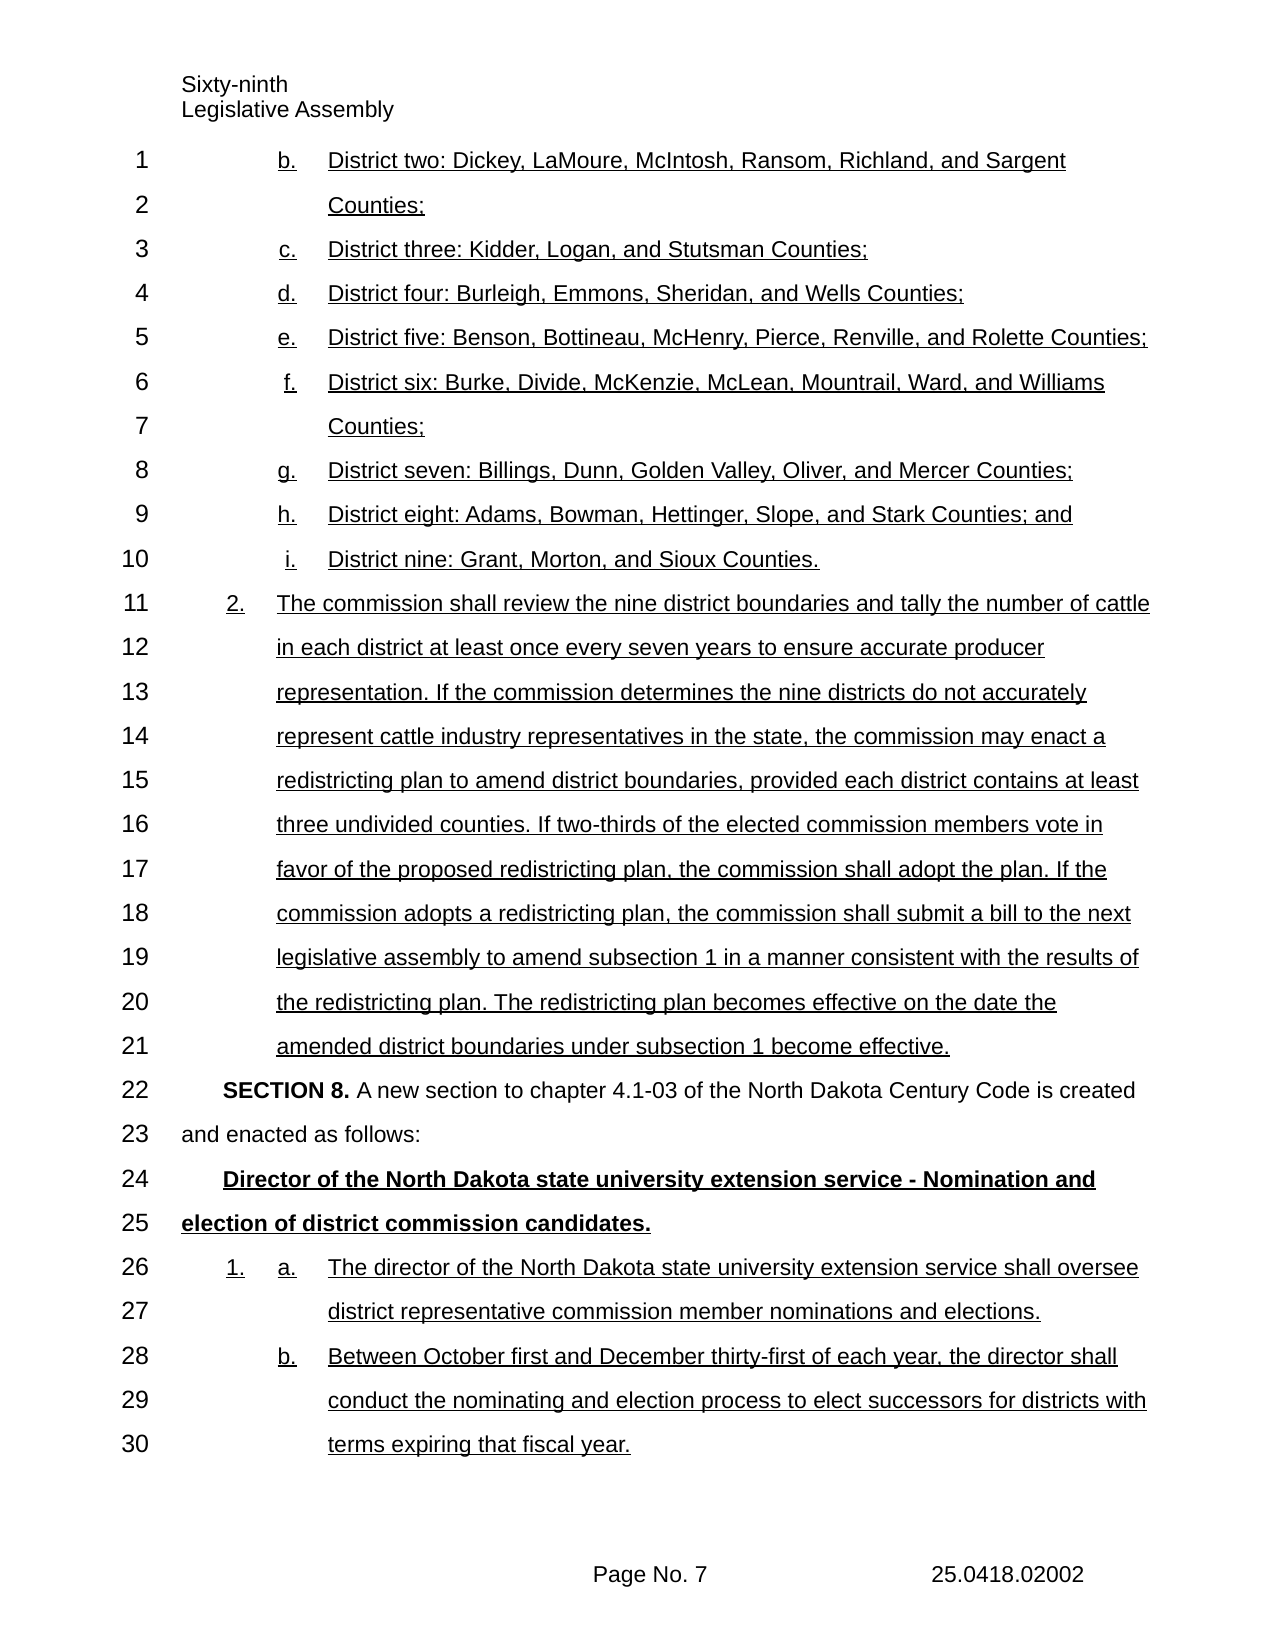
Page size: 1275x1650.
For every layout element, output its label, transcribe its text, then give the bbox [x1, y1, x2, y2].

text election of district commission candidates. [181, 1196, 1154, 1240]
text SECTION 8. A new section to chapter 4.1‑03 of the North Dakota Century Code is created and enacted as follows: [181, 1063, 1154, 1152]
text i. District nine: Grant, Morton, and Sioux Counties. [181, 532, 1154, 576]
subtitle Director of the North Dakota state university extension service - Nomination and [181, 1152, 1154, 1196]
text e. District five: Benson, Bottineau, McHenry, Pierce, Renville, and Rolette Counties; [181, 310, 1154, 355]
text b. Between October first and December thirty-first of each year, the director shall conduct the nominating and election process to elect successors for districts with terms expiring that fiscal year. [181, 1329, 1154, 1461]
text g. District seven: Billings, Dunn, Golden Valley, Oliver, and Mercer Counties; [181, 443, 1154, 487]
text d. District four: Burleigh, Emmons, Sheridan, and Wells Counties; [181, 266, 1154, 310]
text c. District three: Kidder, Logan, and Stutsman Counties; [181, 222, 1154, 266]
text f. District six: Burke, Divide, McKenzie, McLean, Mountrail, Ward, and Williams Counties; [181, 355, 1154, 443]
text 2. The commission shall review the nine district boundaries and tally the number of cattle in each district at least once every seven years to ensure accurate producer representation. If the commission determines the nine districts do not accurately represent cattle industry representatives in the state, the commission may enact a redistricting plan to amend district boundaries, provided each district contains at least three undivided counties. If two‑thirds of the elected commission members vote in favor of the proposed redistricting plan, the commission shall adopt the plan. If the commission adopts a redistricting plan, the commission shall submit a bill to the next legislative assembly to amend subsection 1 in a manner consistent with the results of the redistricting plan. The redistricting plan becomes effective on the date the amended district boundaries under subsection 1 become effective. [181, 576, 1154, 1063]
text 1. a. The director of the North Dakota state university extension service shall oversee district representative commission member nominations and elections. [181, 1240, 1154, 1329]
text h. District eight: Adams, Bowman, Hettinger, Slope, and Stark Counties; and [181, 487, 1154, 532]
text b. District two: Dickey, LaMoure, McIntosh, Ransom, Richland, and Sargent Counties; [181, 133, 1154, 222]
